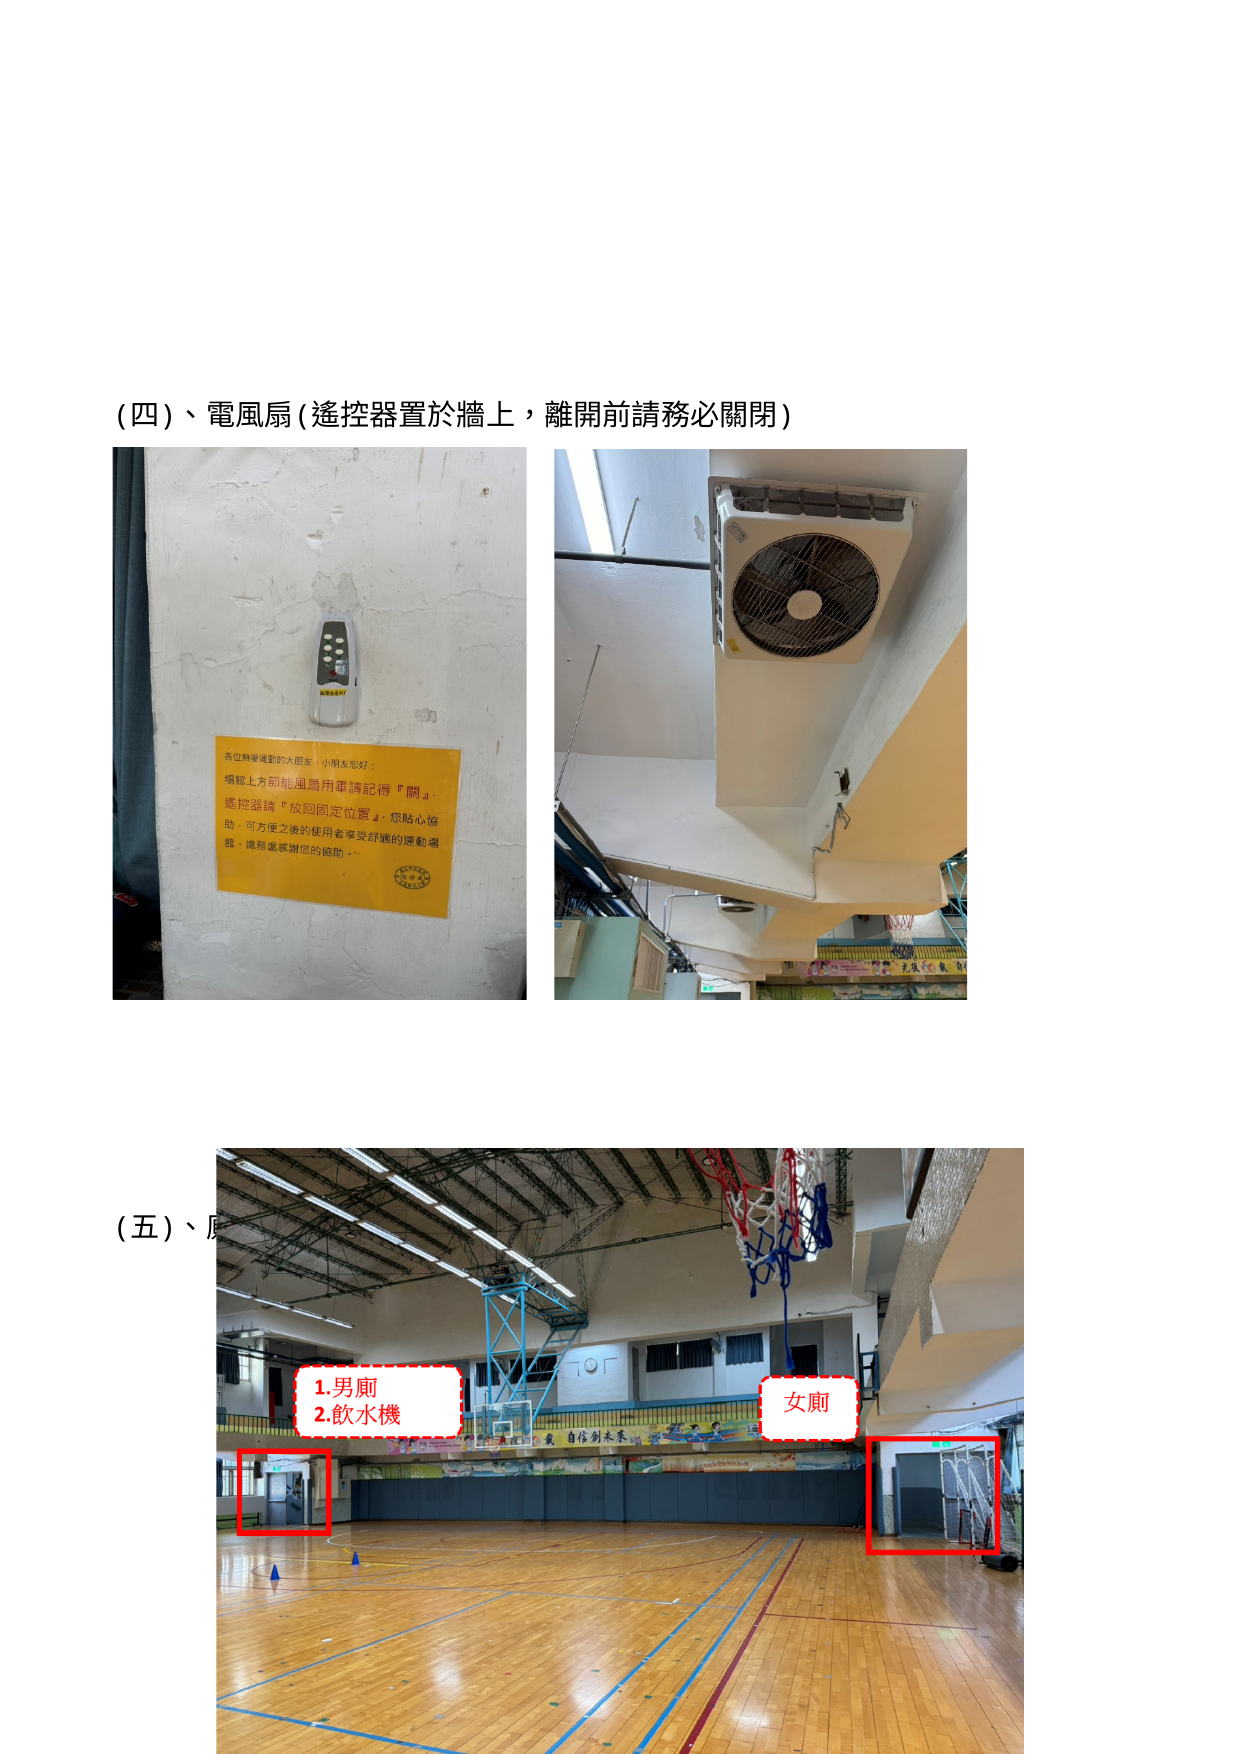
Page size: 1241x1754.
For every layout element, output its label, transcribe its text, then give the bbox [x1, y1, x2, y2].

text (五)、廁所及飲水機(後方左右兩側門推開)，飲水機勿倒茶葉 [1024, 1183, 1128, 1246]
text (五)、廁所及飲水機(後方左右兩側門推開)，飲水機勿倒茶葉 [112, 1183, 216, 1246]
text (四)、電風扇(遙控器置於牆上，離開前請務必關閉) [112, 371, 1128, 433]
